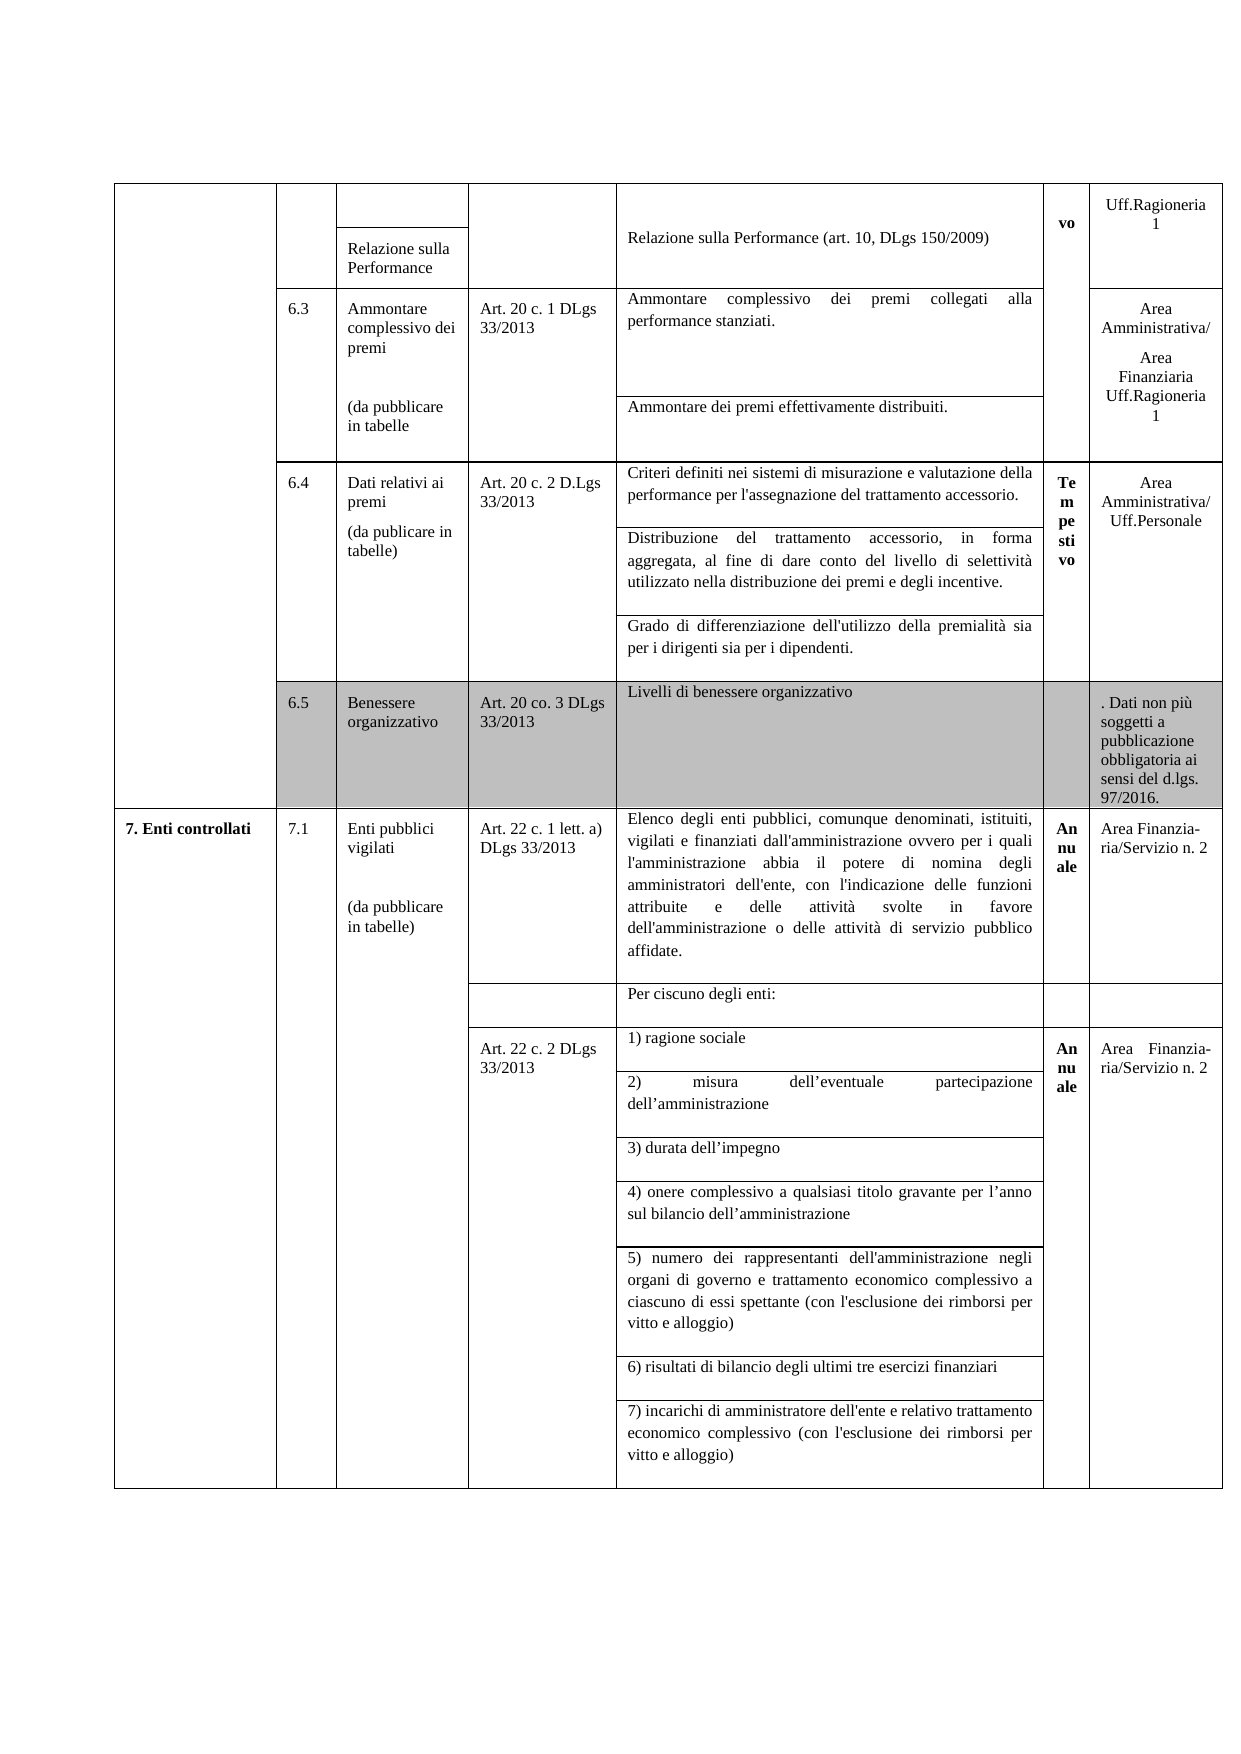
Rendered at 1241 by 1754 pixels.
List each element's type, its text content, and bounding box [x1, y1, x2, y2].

table_cell Enti pubblici vigilati (da pubblicare in tabelle) [337, 809, 468, 1488]
table_cell . Dati non più soggetti a pubblicazione obbligatoria ai sensi del d.lgs. 97/2016. [1090, 682, 1222, 807]
table_cell [617, 184, 1043, 227]
table_cell 6.5 [277, 682, 336, 807]
table_cell Area Finanzia-ria/Servizio n. 2 [1090, 1028, 1222, 1488]
table_cell Distribuzione del trattamento accessorio, in forma aggregata, al fine di dare conto del livello di selettività utilizzato nella distribuzione dei premi e degli incentive. [617, 528, 1043, 615]
table_cell 6.4 [277, 463, 336, 681]
table_cell 5) numero dei rappresentanti dell'amministrazione negli organi di governo e trattamento economico complessivo a ciascuno di essi spettante (con l'esclusione dei rimborsi per vitto e alloggio) [617, 1248, 1043, 1356]
table_cell [1044, 984, 1089, 1027]
table_cell 6) risultati di bilancio degli ultimi tre esercizi finanziari [617, 1357, 1043, 1400]
table_cell Elenco degli enti pubblici, comunque denominati, istituiti, vigilati e finanziati dall'amministrazione ovvero per i quali l'amministrazione abbia il potere di nomina degli amministratori dell'ente, con l'indicazione delle funzioni attribuite e delle attività svolte in favore dell'amministrazione o delle attività di servizio pubblico affidate. [617, 809, 1043, 983]
table_cell [1090, 984, 1222, 1027]
table_cell [277, 184, 336, 288]
table_cell Annuale [1044, 1028, 1089, 1488]
table_cell 2) misura dell’eventuale partecipazione dell’amministrazione [617, 1072, 1043, 1137]
table_cell 1) ragione sociale [617, 1028, 1043, 1071]
table_cell 4) onere complessivo a qualsiasi titolo gravante per l’anno sul bilancio dell’amministrazione [617, 1182, 1043, 1246]
table_cell vo [1044, 184, 1089, 461]
table_cell Art. 22 c. 2 DLgs 33/2013 [469, 1028, 616, 1488]
table_cell 7.1 [277, 809, 336, 1488]
table_cell Uff.Ragioneria 1 [1090, 184, 1222, 288]
table_cell Art. 20 c. 2 D.Lgs 33/2013 [469, 463, 616, 681]
table_cell [115, 184, 276, 807]
table_cell Relazione sulla Performance [337, 228, 468, 288]
table_cell 7) incarichi di amministratore dell'ente e relativo trattamento economico complessivo (con l'esclusione dei rimborsi per vitto e alloggio) [617, 1401, 1043, 1488]
table_cell Dati relativi ai premi (da publicare in tabelle) [337, 463, 468, 681]
table_cell [337, 184, 468, 227]
table_cell Livelli di benessere organizzativo [617, 682, 1043, 807]
table_cell 6.3 [277, 289, 336, 461]
table_cell Criteri definiti nei sistemi di misurazione e valutazione della performance per l'assegnazione del trattamento accessorio. [617, 463, 1043, 527]
table_cell Area Amministrativa/ Area Finanziaria Uff.Ragioneria 1 [1090, 289, 1222, 461]
table_cell Benessere organizzativo [337, 682, 468, 807]
table_cell Annuale [1044, 809, 1089, 983]
table_cell 3) durata dell’impegno [617, 1138, 1043, 1181]
table_cell Art. 20 c. 1 DLgs 33/2013 [469, 289, 616, 461]
table_cell Area Finanzia-ria/Servizio n. 2 [1090, 809, 1222, 983]
table_cell 7. Enti controllati [115, 809, 276, 1488]
table_cell Per ciscuno degli enti: [617, 984, 1043, 1027]
table_cell Art. 22 c. 1 lett. a) DLgs 33/2013 [469, 809, 616, 983]
table_cell [469, 984, 616, 1027]
table_cell Grado di differenziazione dell'utilizzo della premialità sia per i dirigenti sia per i dipendenti. [617, 616, 1043, 681]
table_cell [1044, 682, 1089, 807]
table_cell Ammontare complessivo dei premi (da pubblicare in tabelle [337, 289, 468, 461]
table_cell Ammontare complessivo dei premi collegati alla performance stanziati. [617, 289, 1043, 396]
table_cell [469, 184, 616, 288]
table_cell Ammontare dei premi effettivamente distribuiti. [617, 397, 1043, 461]
table_cell Art. 20 co. 3 DLgs 33/2013 [469, 682, 616, 807]
table_cell Relazione sulla Performance (art. 10, DLgs 150/2009) [617, 227, 1043, 288]
table_cell Area Amministrativa/Uff.Personale [1090, 463, 1222, 681]
table_cell Tempestivo [1044, 463, 1089, 681]
